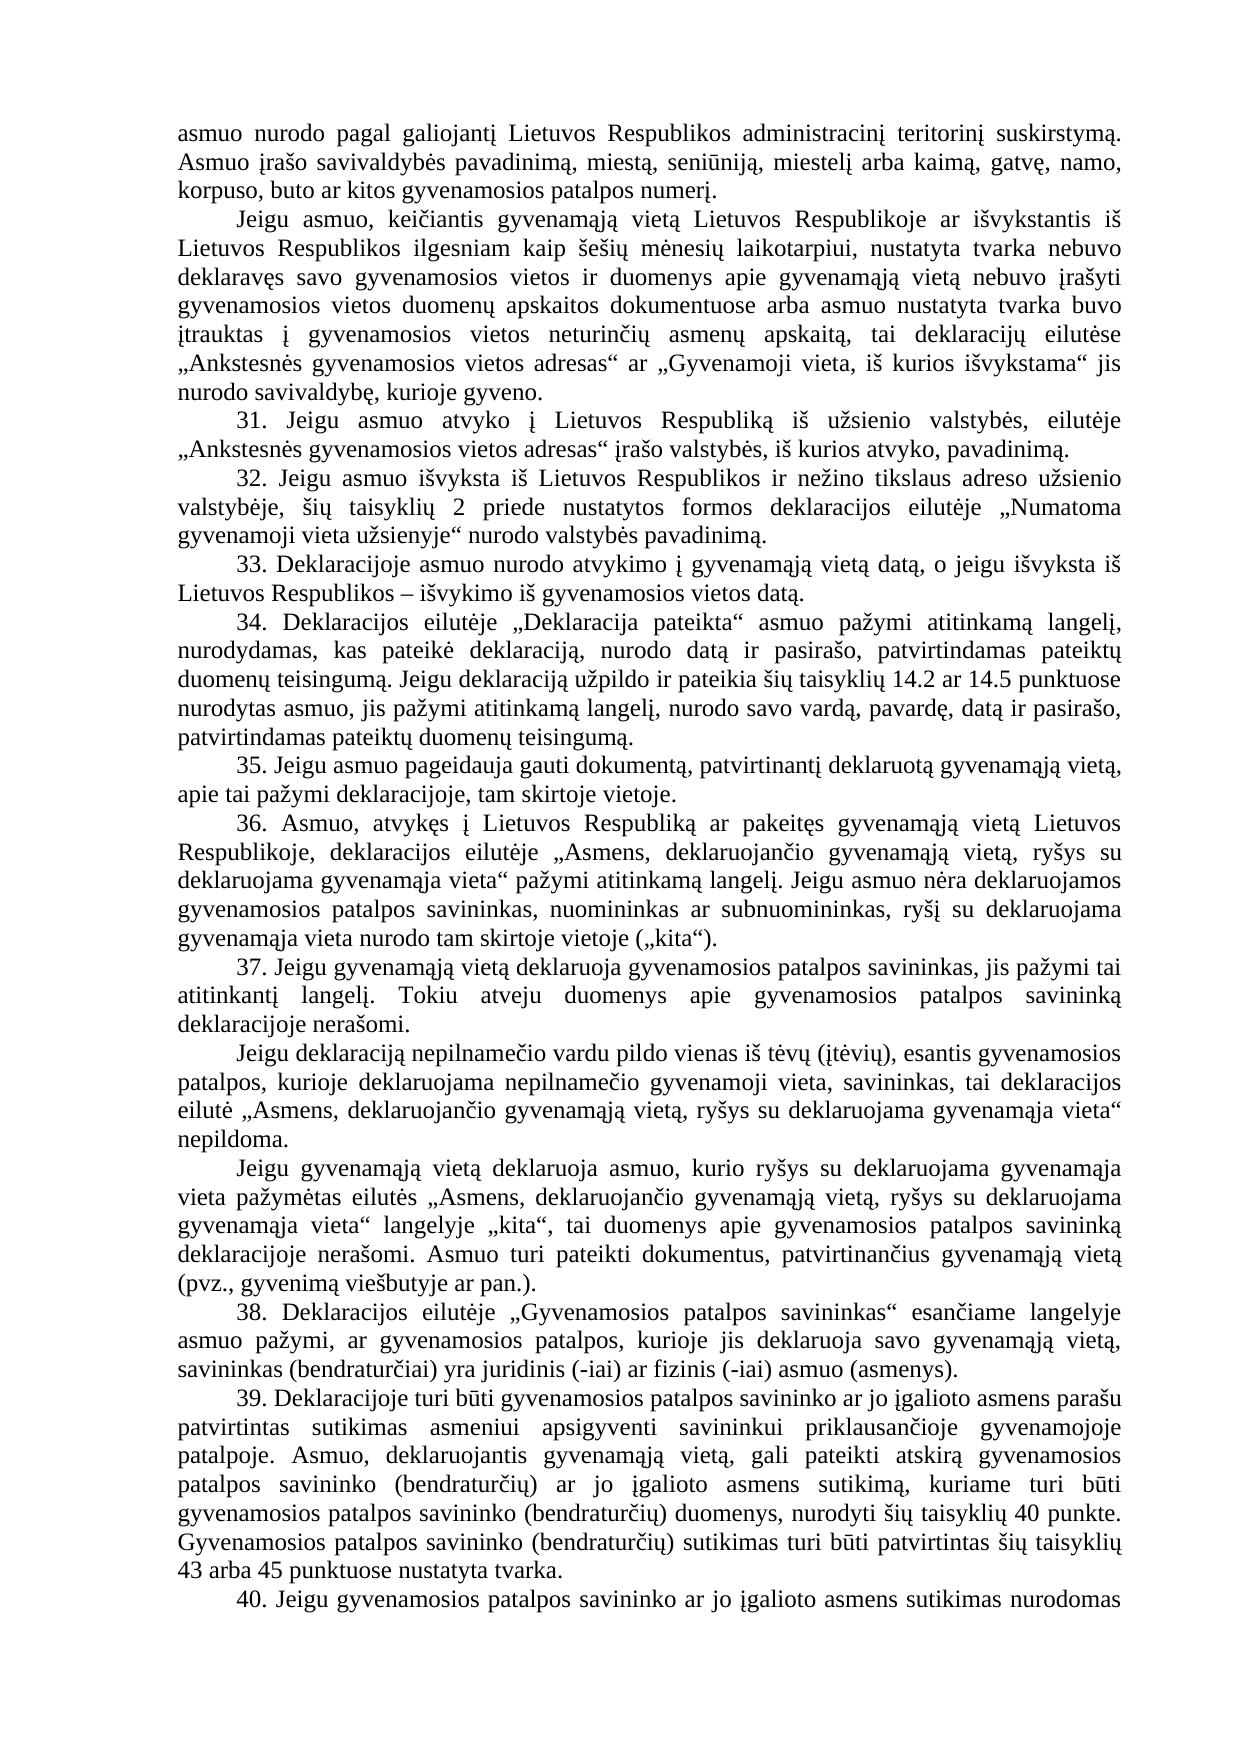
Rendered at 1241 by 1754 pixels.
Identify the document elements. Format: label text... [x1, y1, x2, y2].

text Jeigu gyvenamąją vietą deklaruoja asmuo, kurio ryšys su deklaruojama gyvenamąja vieta pažymėtas eilutės „Asmens, deklaruojančio gyvenamąją vietą, ryšys su deklaruojama gyvenamąja vieta“ langelyje „kita“, tai duomenys apie gyvenamosios patalpos savininką deklaracijoje nerašomi. Asmuo turi pateikti dokumentus, patvirtinančius gyvenamąją vietą (pvz., gyvenimą viešbutyje ar pan.). [177, 1153, 1122, 1297]
text Jeigu asmuo, keičiantis gyvenamąją vietą Lietuvos Respublikoje ar išvykstantis iš Lietuvos Respublikos ilgesniam kaip šešių mėnesių laikotarpiui, nustatyta tvarka nebuvo deklaravęs savo gyvenamosios vietos ir duomenys apie gyvenamąją vietą nebuvo įrašyti gyvenamosios vietos duomenų apskaitos dokumentuose arba asmuo nustatyta tvarka buvo įtrauktas į gyvenamosios vietos neturinčių asmenų apskaitą, tai deklaracijų eilutėse „Ankstesnės gyvenamosios vietos adresas“ ar „Gyvenamoji vieta, iš kurios išvykstama“ jis nurodo savivaldybę, kurioje gyveno. [177, 204, 1122, 406]
text Jeigu deklaraciją nepilnamečio vardu pildo vienas iš tėvų (įtėvių), esantis gyvenamosios patalpos, kurioje deklaruojama nepilnamečio gyvenamoji vieta, savininkas, tai deklaracijos eilutė „Asmens, deklaruojančio gyvenamąją vietą, ryšys su deklaruojama gyvenamąja vieta“ nepildoma. [177, 1038, 1122, 1153]
text 35. Jeigu asmuo pageidauja gauti dokumentą, patvirtinantį deklaruotą gyvenamąją vietą, apie tai pažymi deklaracijoje, tam skirtoje vietoje. [177, 751, 1122, 808]
text 34. Deklaracijos eilutėje „Deklaracija pateikta“ asmuo pažymi atitinkamą langelį, nurodydamas, kas pateikė deklaraciją, nurodo datą ir pasirašo, patvirtindamas pateiktų duomenų teisingumą. Jeigu deklaraciją užpildo ir pateikia šių taisyklių 14.2 ar 14.5 punktuose nurodytas asmuo, jis pažymi atitinkamą langelį, nurodo savo vardą, pavardę, datą ir pasirašo, patvirtindamas pateiktų duomenų teisingumą. [177, 607, 1122, 751]
text asmuo nurodo pagal galiojantį Lietuvos Respublikos administracinį teritorinį suskirstymą. Asmuo įrašo savivaldybės pavadinimą, miestą, seniūniją, miestelį arba kaimą, gatvę, namo, korpuso, buto ar kitos gyvenamosios patalpos numerį. [177, 118, 1122, 204]
text 36. Asmuo, atvykęs į Lietuvos Respubliką ar pakeitęs gyvenamąją vietą Lietuvos Respublikoje, deklaracijos eilutėje „Asmens, deklaruojančio gyvenamąją vietą, ryšys su deklaruojama gyvenamąja vieta“ pažymi atitinkamą langelį. Jeigu asmuo nėra deklaruojamos gyvenamosios patalpos savininkas, nuomininkas ar subnuomininkas, ryšį su deklaruojama gyvenamąja vieta nurodo tam skirtoje vietoje („kita“). [177, 808, 1122, 952]
text 31. Jeigu asmuo atvyko į Lietuvos Respubliką iš užsienio valstybės, eilutėje „Ankstesnės gyvenamosios vietos adresas“ įrašo valstybės, iš kurios atvyko, pavadinimą. [177, 406, 1122, 463]
text 39. Deklaracijoje turi būti gyvenamosios patalpos savininko ar jo įgalioto asmens parašu patvirtintas sutikimas asmeniui apsigyventi savininkui priklausančioje gyvenamojoje patalpoje. Asmuo, deklaruojantis gyvenamąją vietą, gali pateikti atskirą gyvenamosios patalpos savininko (bendraturčių) ar jo įgalioto asmens sutikimą, kuriame turi būti gyvenamosios patalpos savininko (bendraturčių) duomenys, nurodyti šių taisyklių 40 punkte. Gyvenamosios patalpos savininko (bendraturčių) sutikimas turi būti patvirtintas šių taisyklių 43 arba 45 punktuose nustatyta tvarka. [177, 1383, 1122, 1584]
text 37. Jeigu gyvenamąją vietą deklaruoja gyvenamosios patalpos savininkas, jis pažymi tai atitinkantį langelį. Tokiu atveju duomenys apie gyvenamosios patalpos savininką deklaracijoje nerašomi. [177, 952, 1122, 1038]
text 40. Jeigu gyvenamosios patalpos savininko ar jo įgalioto asmens sutikimas nurodomas [177, 1584, 1122, 1613]
text 33. Deklaracijoje asmuo nurodo atvykimo į gyvenamąją vietą datą, o jeigu išvyksta iš Lietuvos Respublikos – išvykimo iš gyvenamosios vietos datą. [177, 549, 1122, 607]
text 38. Deklaracijos eilutėje „Gyvenamosios patalpos savininkas“ esančiame langelyje asmuo pažymi, ar gyvenamosios patalpos, kurioje jis deklaruoja savo gyvenamąją vietą, savininkas (bendraturčiai) yra juridinis (-iai) ar fizinis (-iai) asmuo (asmenys). [177, 1297, 1122, 1383]
text 32. Jeigu asmuo išvyksta iš Lietuvos Respublikos ir nežino tikslaus adreso užsienio valstybėje, šių taisyklių 2 priede nustatytos formos deklaracijos eilutėje „Numatoma gyvenamoji vieta užsienyje“ nurodo valstybės pavadinimą. [177, 463, 1122, 549]
